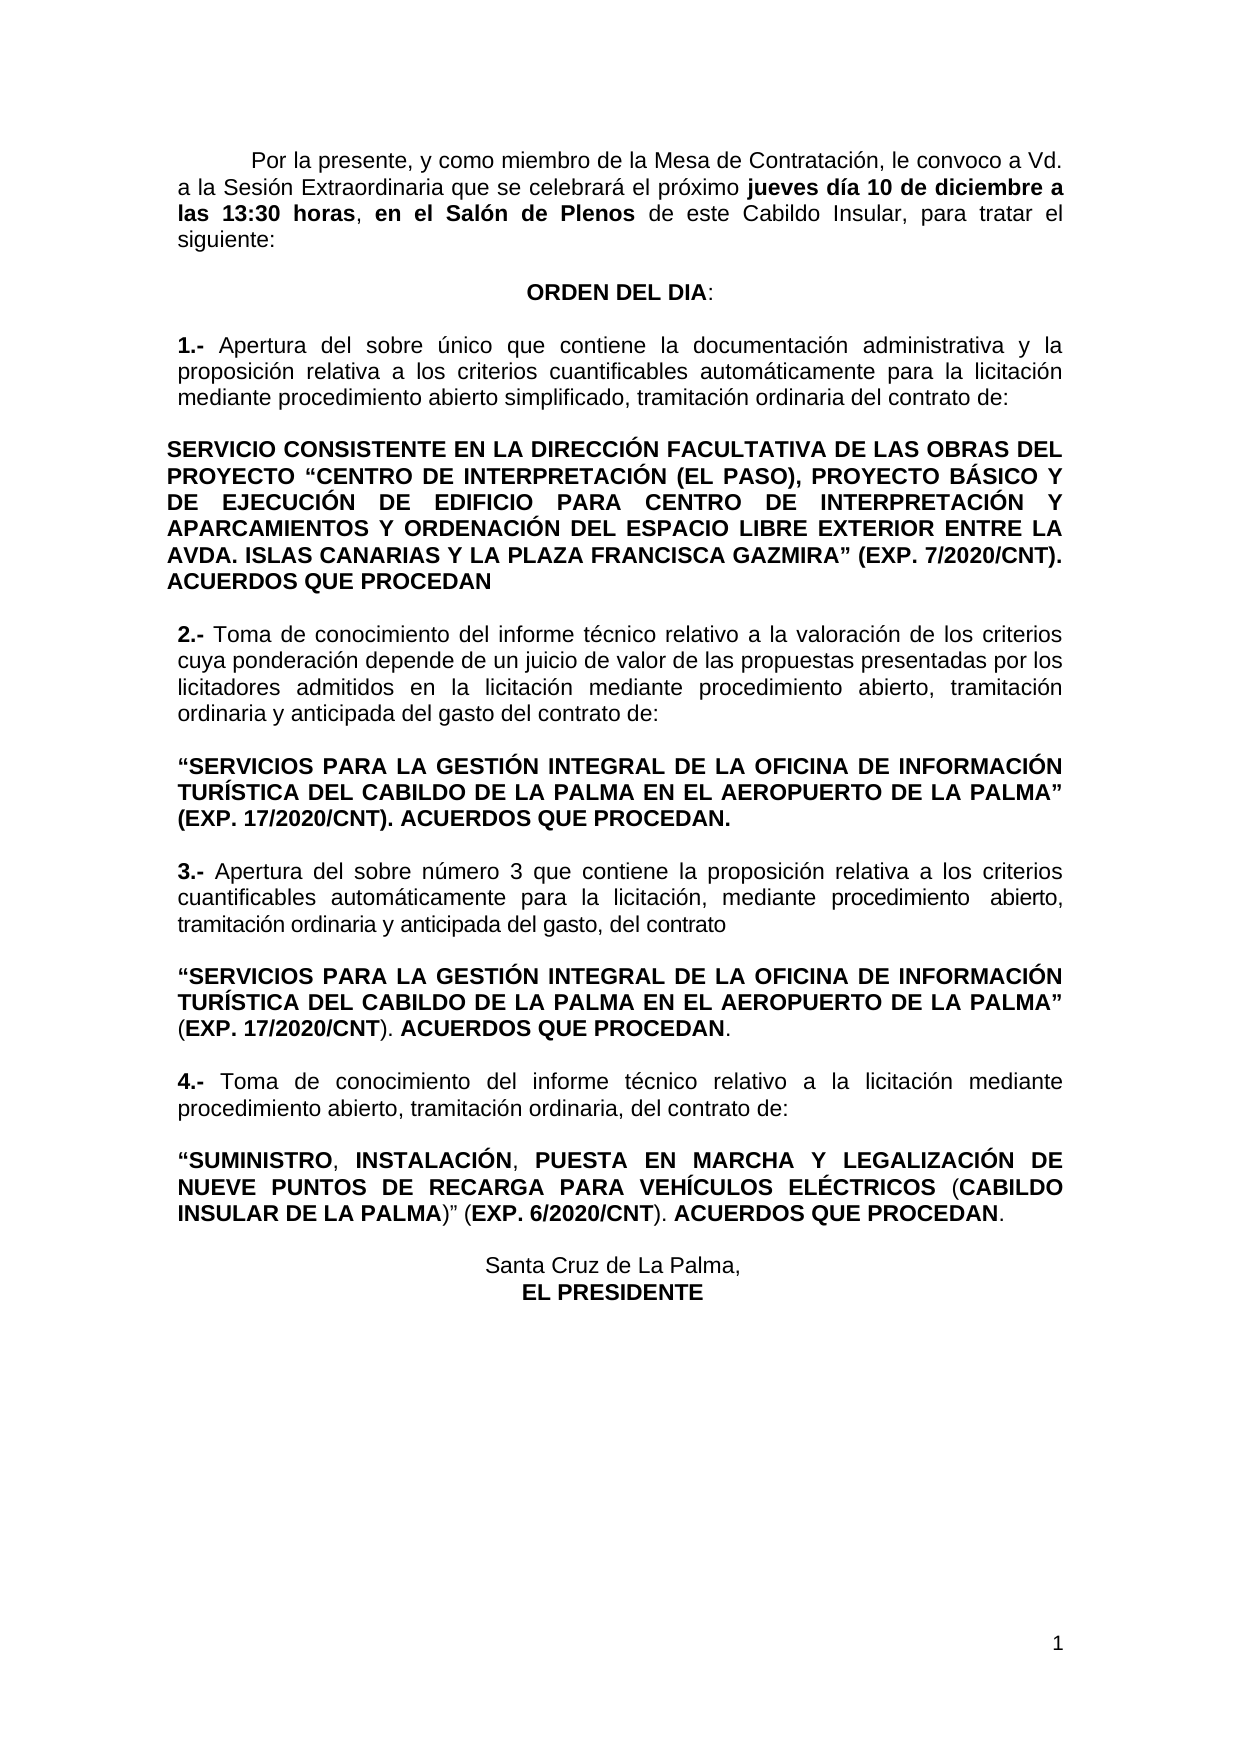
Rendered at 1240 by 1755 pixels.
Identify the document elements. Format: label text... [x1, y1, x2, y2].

subtitle “SERVICIOS PARA LA GESTIÓN INTEGRAL DE LA OFICINA DE INFORMACIÓN TURÍSTICA DEL CABILDO DE LA PALMA EN EL AEROPUERTO DE LA PALMA” (EXP. 17/2020/CNT). ACUERDOS QUE PROCEDAN. [177, 963, 1063, 1042]
text 2.- Toma de conocimiento del informe técnico relativo a la valoración de los criterios cuya ponderación depende de un juicio de valor de las propuestas presentadas por los licitadores admitidos en la licitación mediante procedimiento abierto, tramitación ordinaria y anticipada del gasto del contrato de: [177, 621, 1063, 726]
text Por la presente, y como miembro de la Mesa de Contratación, le convoco a Vd. a la Sesión Extraordinaria que se celebrará el próximo jueves día 10 de diciembre a las 13:30 horas, en el Salón de Plenos de este Cabildo Insular, para tratar el siguiente: [177, 147, 1064, 253]
text 1.- Apertura del sobre único que contiene la documentación administrativa y la proposición relativa a los criterios cuantificables automáticamente para la licitación mediante procedimiento abierto simplificado, tramitación ordinaria del contrato de: [177, 332, 1063, 411]
text Santa Cruz de La Palma, [360, 1253, 865, 1279]
text 3.- Apertura del sobre número 3 que contiene la proposición relativa a los criterios cuantificables automáticamente para la licitación, mediante procedimiento abierto, tramitación ordinaria y anticipada del gasto, del contrato [177, 858, 1063, 937]
subtitle ORDEN DEL DIA: [526, 279, 1075, 305]
subtitle SERVICIO CONSISTENTE EN LA DIRECCIÓN FACULTATIVA DE LAS OBRAS DEL PROYECTO “CENTRO DE INTERPRETACIÓN (EL PASO), PROYECTO BÁSICO Y DE EJECUCIÓN DE EDIFICIO PARA CENTRO DE INTERPRETACIÓN Y APARCAMIENTOS Y ORDENACIÓN DEL ESPACIO LIBRE EXTERIOR ENTRE LA AVDA. ISLAS CANARIAS Y LA PLAZA FRANCISCA GAZMIRA” (EXP. 7/2020/CNT). ACUERDOS QUE PROCEDAN [167, 436, 1064, 594]
subtitle “SUMINISTRO, INSTALACIÓN, PUESTA EN MARCHA Y LEGALIZACIÓN DE NUEVE PUNTOS DE RECARGA PARA VEHÍCULOS ELÉCTRICOS (CABILDO INSULAR DE LA PALMA)” (EXP. 6/2020/CNT). ACUERDOS QUE PROCEDAN. [177, 1147, 1063, 1226]
text 4.- Toma de conocimiento del informe técnico relativo a la licitación mediante procedimiento abierto, tramitación ordinaria, del contrato de: [177, 1068, 1063, 1121]
subtitle “SERVICIOS PARA LA GESTIÓN INTEGRAL DE LA OFICINA DE INFORMACIÓN TURÍSTICA DEL CABILDO DE LA PALMA EN EL AEROPUERTO DE LA PALMA” (EXP. 17/2020/CNT). ACUERDOS QUE PROCEDAN. [177, 753, 1063, 832]
text 1 [167, 1631, 1063, 1655]
subtitle EL PRESIDENTE [522, 1279, 1075, 1305]
